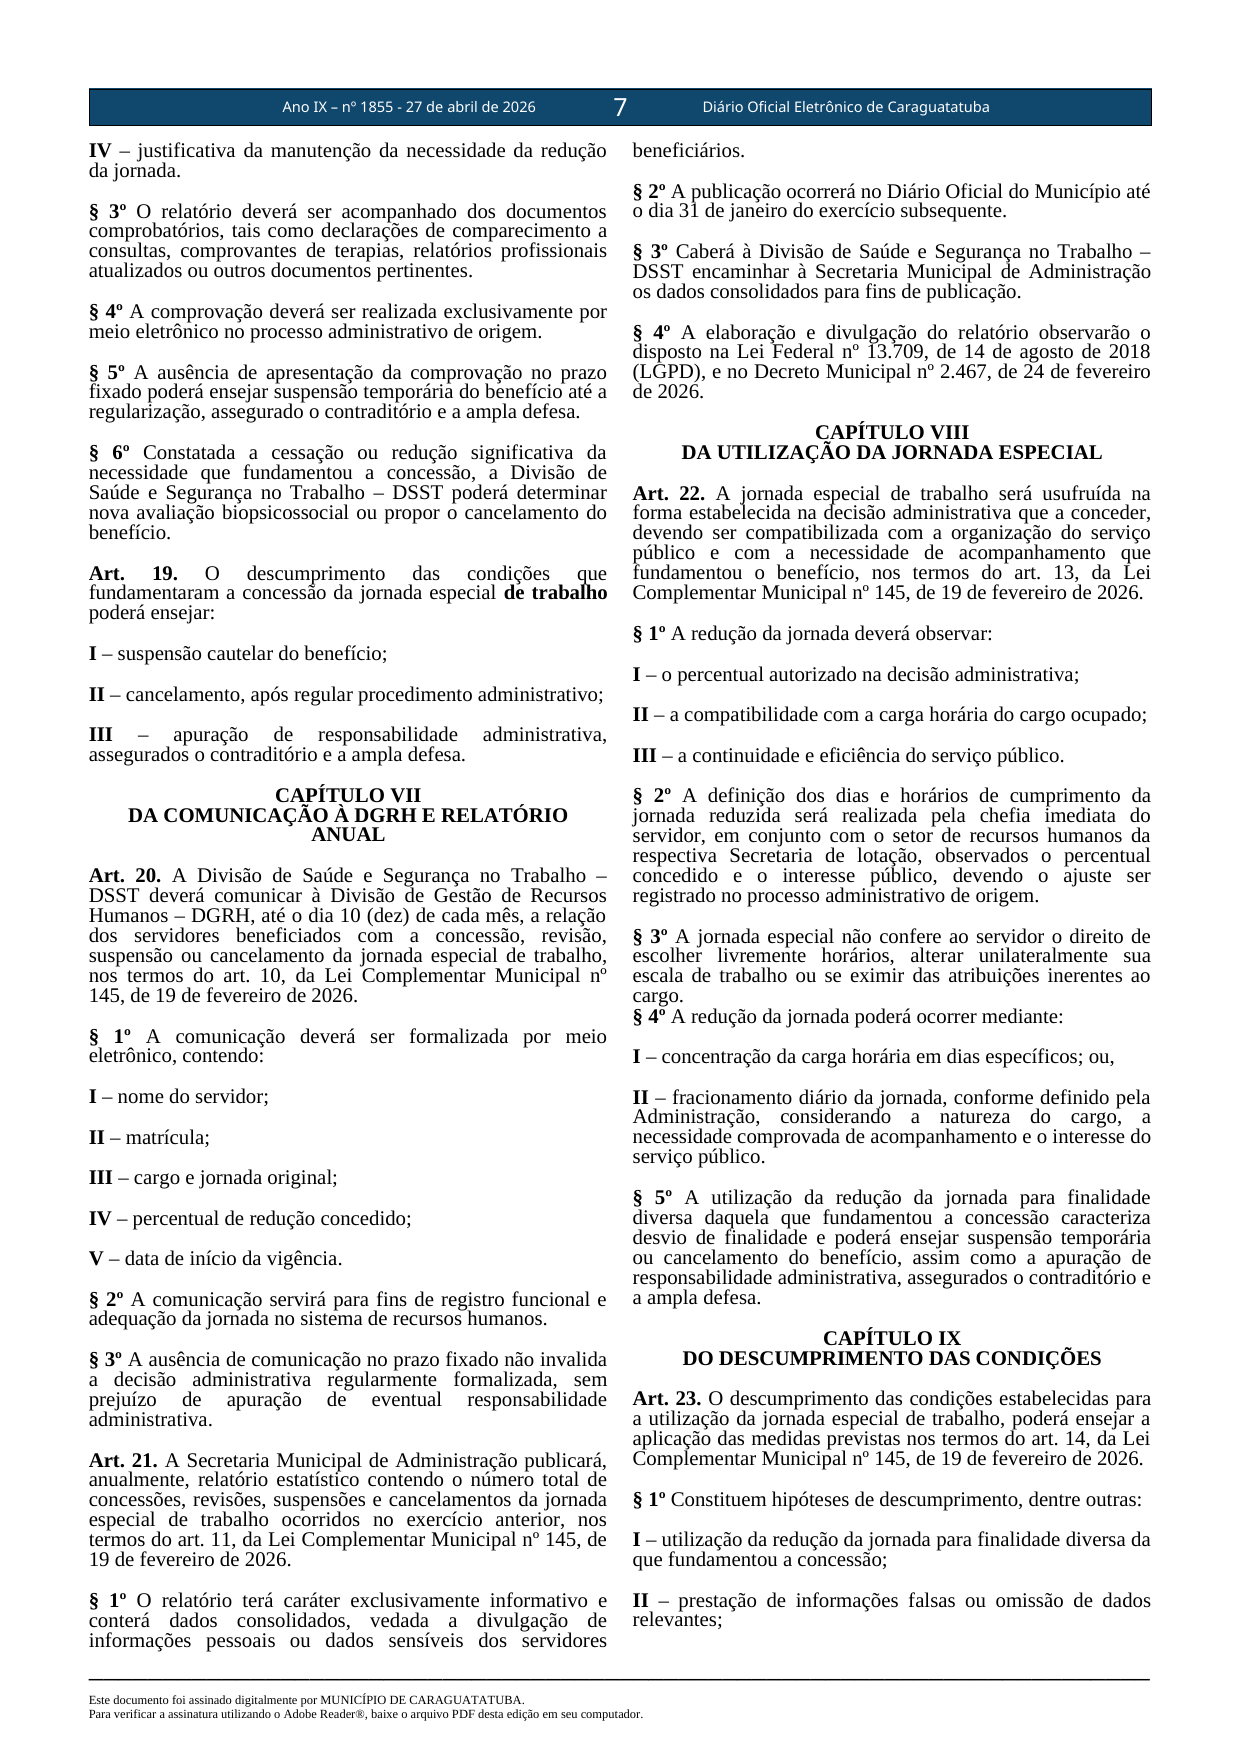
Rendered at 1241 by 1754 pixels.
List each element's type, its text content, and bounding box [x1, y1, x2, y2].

text DO DESCUMPRIMENTO DAS CONDIÇÕES [632, 1349, 1152, 1369]
text II – a compatibilidade com a carga horária do cargo ocupado; [632, 706, 1152, 726]
text § 3º A ausência de comunicação no prazo fixado não invalida a decisão administrativa regularmente formalizada, sem prejuízo de apuração de eventual responsabilidade administrativa. [88, 1351, 608, 1431]
text II – prestação de informações falsas ou omissão de dados relevantes; [632, 1591, 1152, 1631]
text I – utilização da redução da jornada para finalidade diversa da que fundamentou a concessão; [632, 1531, 1152, 1571]
text § 1º A comunicação deverá ser formalizada por meio eletrônico, contendo: [88, 1027, 608, 1067]
text § 4º A redução da jornada poderá ocorrer mediante: [632, 1007, 1152, 1027]
text III – a continuidade e eficiência do serviço público. [632, 746, 1152, 766]
text I – concentração da carga horária em dias específicos; ou, [632, 1048, 1152, 1068]
text DA UTILIZAÇÃO DA JORNADA ESPECIAL [632, 444, 1152, 464]
text § 3º A jornada especial não confere ao servidor o direito de escolher livremente horários, alterar unilateralmente sua escala de trabalho ou se eximir das atribuições inerentes ao cargo. [632, 927, 1152, 1007]
text Art. 23. O descumprimento das condições estabelecidas para a utilização da jornada especial de trabalho, poderá ensejar a aplicação das medidas previstas nos termos do art. 14, da Lei Complementar Municipal nº 145, de 19 de fevereiro de 2026. [632, 1390, 1152, 1470]
text § 6º Constatada a cessação ou redução significativa da necessidade que fundamentou a concessão, a Divisão de Saúde e Segurança no Trabalho – DSST poderá determinar nova avaliação biopsicossocial ou propor o cancelamento do benefício. [88, 444, 608, 544]
text § 5º A ausência de apresentação da comprovação no prazo fixado poderá ensejar suspensão temporária do benefício até a regularização, assegurado o contraditório e a ampla defesa. [88, 363, 608, 423]
text § 1º Constituem hipóteses de descumprimento, dentre outras: [632, 1490, 1152, 1510]
text IV – justificativa da manutenção da necessidade da redução da jornada. [88, 142, 608, 182]
text CAPÍTULO VII [88, 786, 608, 806]
text Art. 22. A jornada especial de trabalho será usufruída na forma estabelecida na decisão administrativa que a conceder, devendo ser compatibilizada com a organização do serviço público e com a necessidade de acompanhamento que fundamentou o benefício, nos termos do art. 13, da Lei Complementar Municipal nº 145, de 19 de fevereiro de 2026. [632, 484, 1152, 604]
text III – cargo e jornada original; [88, 1169, 608, 1189]
text § 5º A utilização da redução da jornada para finalidade diversa daquela que fundamentou a concessão caracteriza desvio de finalidade e poderá ensejar suspensão temporária ou cancelamento do benefício, assim como a apuração de responsabilidade administrativa, assegurados o contraditório e a ampla defesa. [632, 1189, 1152, 1309]
text II – matrícula; [88, 1128, 608, 1148]
text III – apuração de responsabilidade administrativa, assegurados o contraditório e a ampla defesa. [88, 726, 608, 766]
text Art. 19. O descumprimento das condições que fundamentaram a concessão da jornada especial de trabalho poderá ensejar: [88, 564, 608, 624]
text I – suspensão cautelar do benefício; [88, 645, 608, 665]
text § 1º A redução da jornada deverá observar: [632, 625, 1152, 645]
text V – data de início da vigência. [88, 1250, 608, 1270]
text § 3º Caberá à Divisão de Saúde e Segurança no Trabalho – DSST encaminhar à Secretaria Municipal de Administração os dados consolidados para fins de publicação. [632, 243, 1152, 303]
text I – nome do servidor; [88, 1088, 608, 1108]
text DA COMUNICAÇÃO À DGRH E RELATÓRIO ANUAL [88, 806, 608, 846]
text § 3º O relatório deverá ser acompanhado dos documentos comprobatórios, tais como declarações de comparecimento a consultas, comprovantes de terapias, relatórios profissionais atualizados ou outros documentos pertinentes. [88, 202, 608, 282]
text § 4º A comprovação deverá ser realizada exclusivamente por meio eletrônico no processo administrativo de origem. [88, 303, 608, 343]
text Art. 20. A Divisão de Saúde e Segurança no Trabalho – DSST deverá comunicar à Divisão de Gestão de Recursos Humanos – DGRH, até o dia 10 (dez) de cada mês, a relação dos servidores beneficiados com a concessão, revisão, suspensão ou cancelamento da jornada especial de trabalho, nos termos do art. 10, da Lei Complementar Municipal nº 145, de 19 de fevereiro de 2026. [88, 867, 608, 1007]
text II – fracionamento diário da jornada, conforme definido pela Administração, considerando a natureza do cargo, a necessidade comprovada de acompanhamento e o interesse do serviço público. [632, 1088, 1152, 1168]
text CAPÍTULO IX [632, 1329, 1152, 1349]
text I – o percentual autorizado na decisão administrativa; [632, 665, 1152, 685]
text § 2º A comunicação servirá para fins de registro funcional e adequação da jornada no sistema de recursos humanos. [88, 1291, 608, 1330]
text Art. 21. A Secretaria Municipal de Administração publicará, anualmente, relatório estatístico contendo o número total de concessões, revisões, suspensões e cancelamentos da jornada especial de trabalho ocorridos no exercício anterior, nos termos do art. 11, da Lei Complementar Municipal nº 145, de 19 de fevereiro de 2026. [88, 1452, 608, 1571]
text IV – percentual de redução concedido; [88, 1209, 608, 1229]
text CAPÍTULO VIII [632, 424, 1152, 444]
text § 2º A publicação ocorrerá no Diário Oficial do Município até o dia 31 de janeiro do exercício subsequente. [632, 182, 1152, 222]
text § 1º O relatório terá caráter exclusivamente informativo e conterá dados consolidados, vedada a divulgação de informações pessoais ou dados sensíveis dos servidores [88, 1592, 608, 1652]
text § 4º A elaboração e divulgação do relatório observarão o disposto na Lei Federal nº 13.709, de 14 de agosto de 2018 (LGPD), e no Decreto Municipal nº 2.467, de 24 de fevereiro de 2026. [632, 323, 1152, 403]
text beneficiários. [632, 142, 1152, 162]
text § 2º A definição dos dias e horários de cumprimento da jornada reduzida será realizada pela chefia imediata do servidor, em conjunto com o setor de recursos humanos da respectiva Secretaria de lotação, observados o percentual concedido e o interesse público, devendo o ajuste ser registrado no processo administrativo de origem. [632, 787, 1152, 907]
text II – cancelamento, após regular procedimento administrativo; [88, 685, 608, 705]
